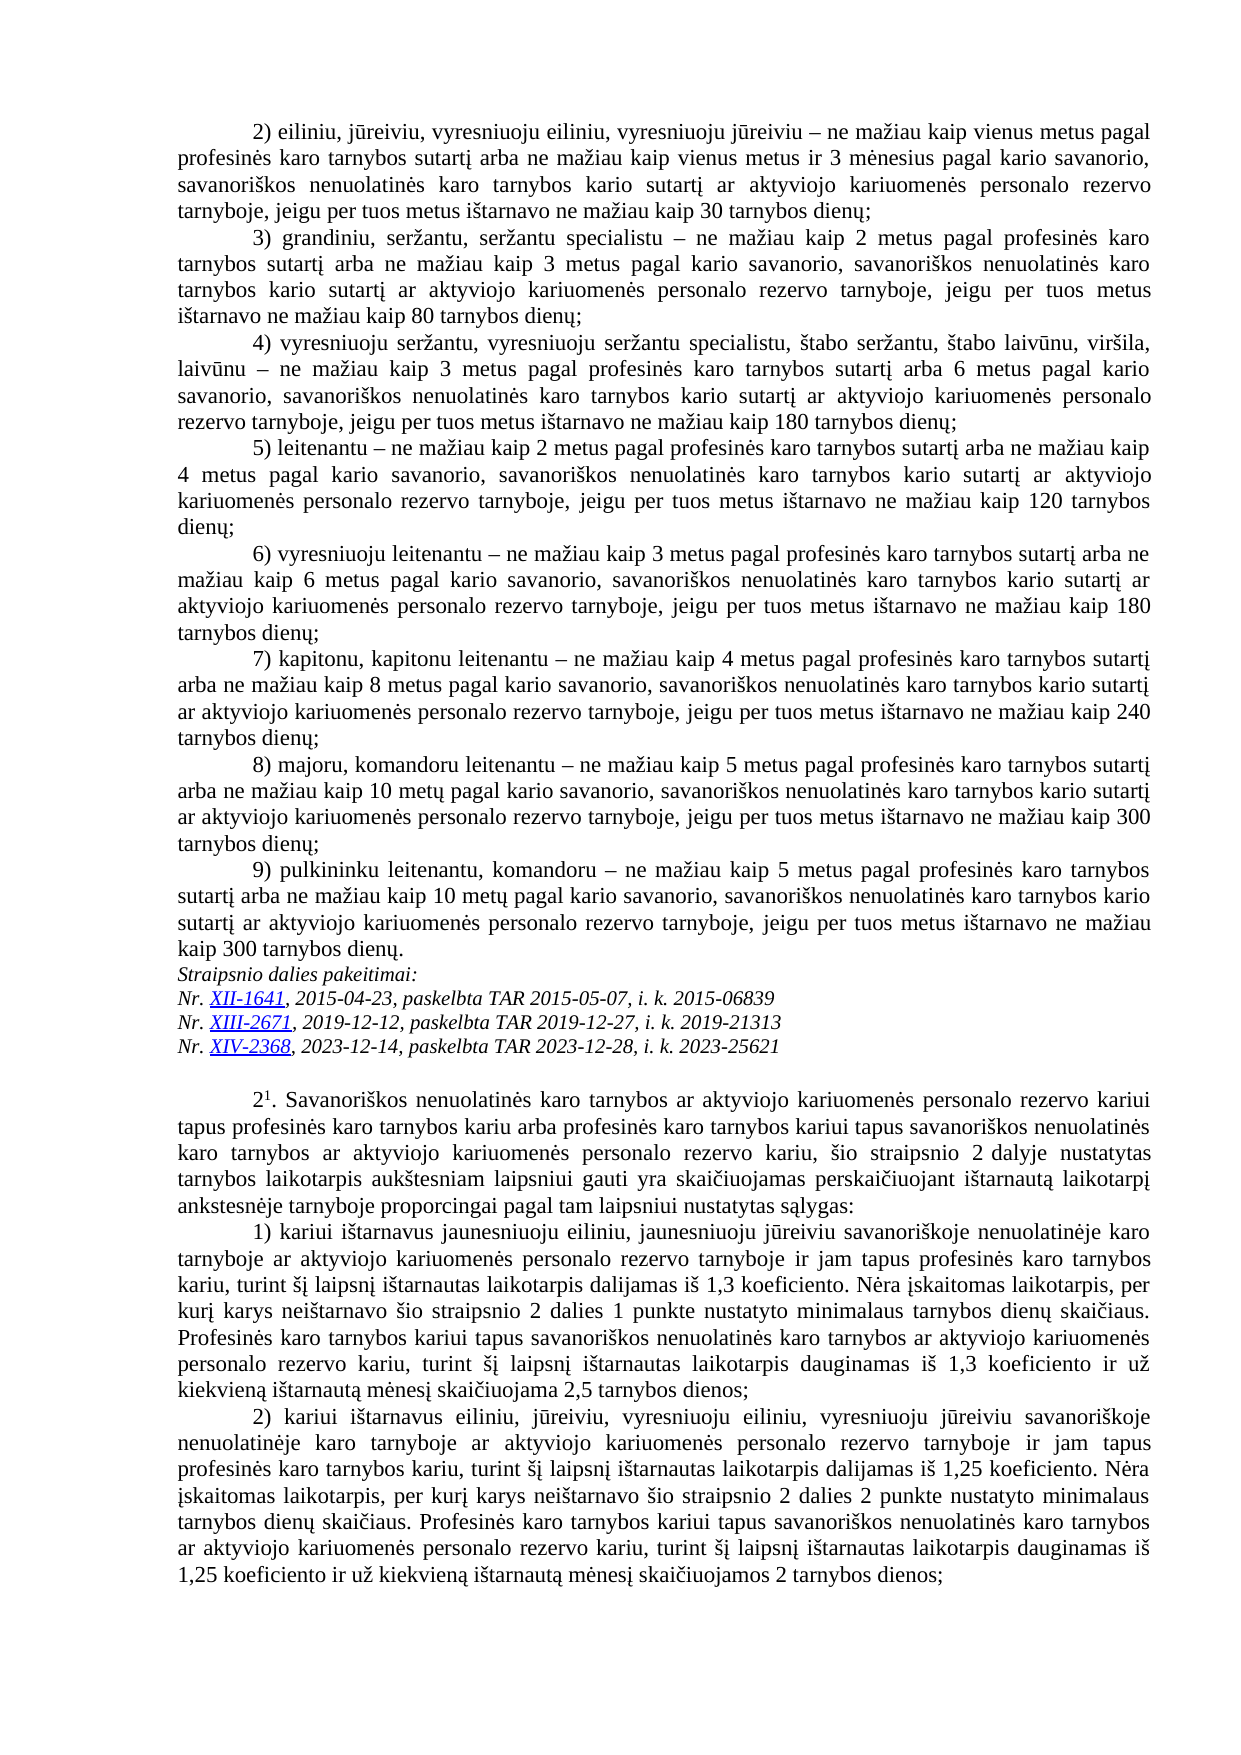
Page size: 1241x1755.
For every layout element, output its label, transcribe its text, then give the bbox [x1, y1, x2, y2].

text 5) leitenantu – ne mažiau kaip 2 metus pagal profesinės karo tarnybos sutartį arba ne mažiau kaip 4 metus pagal kario savanorio, savanoriškos nenuolatinės karo tarnybos kario sutartį ar aktyviojo kariuomenės personalo rezervo tarnyboje, jeigu per tuos metus ištarnavo ne mažiau kaip 120 tarnybos dienų; [177, 434, 1152, 540]
text Nr. XIV-2368, 2023-12-14, paskelbta TAR 2023-12-28, i. k. 2023-25621 [177, 1034, 1152, 1058]
text 3) grandiniu, seržantu, seržantu specialistu – ne mažiau kaip 2 metus pagal profesinės karo tarnybos sutartį arba ne mažiau kaip 3 metus pagal kario savanorio, savanoriškos nenuolatinės karo tarnybos kario sutartį ar aktyviojo kariuomenės personalo rezervo tarnyboje, jeigu per tuos metus ištarnavo ne mažiau kaip 80 tarnybos dienų; [177, 223, 1152, 329]
text 7) kapitonu, kapitonu leitenantu – ne mažiau kaip 4 metus pagal profesinės karo tarnybos sutartį arba ne mažiau kaip 8 metus pagal kario savanorio, savanoriškos nenuolatinės karo tarnybos kario sutartį ar aktyviojo kariuomenės personalo rezervo tarnyboje, jeigu per tuos metus ištarnavo ne mažiau kaip 240 tarnybos dienų; [177, 645, 1152, 751]
text 9) pulkininku leitenantu, komandoru – ne mažiau kaip 5 metus pagal profesinės karo tarnybos sutartį arba ne mažiau kaip 10 metų pagal kario savanorio, savanoriškos nenuolatinės karo tarnybos kario sutartį ar aktyviojo kariuomenės personalo rezervo tarnyboje, jeigu per tuos metus ištarnavo ne mažiau kaip 300 tarnybos dienų. [177, 856, 1152, 961]
text 21. Savanoriškos nenuolatinės karo tarnybos ar aktyviojo kariuomenės personalo rezervo kariui tapus profesinės karo tarnybos kariu arba profesinės karo tarnybos kariui tapus savanoriškos nenuolatinės karo tarnybos ar aktyviojo kariuomenės personalo rezervo kariu, šio straipsnio 2 dalyje nustatytas tarnybos laikotarpis aukštesniam laipsniui gauti yra skaičiuojamas perskaičiuojant ištarnautą laikotarpį ankstesnėje tarnyboje proporcingai pagal tam laipsniui nustatytas sąlygas: [177, 1086, 1152, 1218]
text Nr. XIII-2671, 2019-12-12, paskelbta TAR 2019-12-27, i. k. 2019-21313 [177, 1009, 1152, 1034]
text 4) vyresniuoju seržantu, vyresniuoju seržantu specialistu, štabo seržantu, štabo laivūnu, viršila, laivūnu – ne mažiau kaip 3 metus pagal profesinės karo tarnybos sutartį arba 6 metus pagal kario savanorio, savanoriškos nenuolatinės karo tarnybos kario sutartį ar aktyviojo kariuomenės personalo rezervo tarnyboje, jeigu per tuos metus ištarnavo ne mažiau kaip 180 tarnybos dienų; [177, 329, 1152, 434]
text 2) kariui ištarnavus eiliniu, jūreiviu, vyresniuoju eiliniu, vyresniuoju jūreiviu savanoriškoje nenuolatinėje karo tarnyboje ar aktyviojo kariuomenės personalo rezervo tarnyboje ir jam tapus profesinės karo tarnybos kariu, turint šį laipsnį ištarnautas laikotarpis dalijamas iš 1,25 koeficiento. Nėra įskaitomas laikotarpis, per kurį karys neištarnavo šio straipsnio 2 dalies 2 punkte nustatyto minimalaus tarnybos dienų skaičiaus. Profesinės karo tarnybos kariui tapus savanoriškos nenuolatinės karo tarnybos ar aktyviojo kariuomenės personalo rezervo kariu, turint šį laipsnį ištarnautas laikotarpis dauginamas iš 1,25 koeficiento ir už kiekvieną ištarnautą mėnesį skaičiuojamos 2 tarnybos dienos; [177, 1403, 1152, 1587]
text 2) eiliniu, jūreiviu, vyresniuoju eiliniu, vyresniuoju jūreiviu – ne mažiau kaip vienus metus pagal profesinės karo tarnybos sutartį arba ne mažiau kaip vienus metus ir 3 mėnesius pagal kario savanorio, savanoriškos nenuolatinės karo tarnybos kario sutartį ar aktyviojo kariuomenės personalo rezervo tarnyboje, jeigu per tuos metus ištarnavo ne mažiau kaip 30 tarnybos dienų; [177, 118, 1152, 223]
text Nr. XII-1641, 2015-04-23, paskelbta TAR 2015-05-07, i. k. 2015-06839 [177, 986, 1152, 1009]
text 6) vyresniuoju leitenantu – ne mažiau kaip 3 metus pagal profesinės karo tarnybos sutartį arba ne mažiau kaip 6 metus pagal kario savanorio, savanoriškos nenuolatinės karo tarnybos kario sutartį ar aktyviojo kariuomenės personalo rezervo tarnyboje, jeigu per tuos metus ištarnavo ne mažiau kaip 180 tarnybos dienų; [177, 540, 1152, 645]
text 1) kariui ištarnavus jaunesniuoju eiliniu, jaunesniuoju jūreiviu savanoriškoje nenuolatinėje karo tarnyboje ar aktyviojo kariuomenės personalo rezervo tarnyboje ir jam tapus profesinės karo tarnybos kariu, turint šį laipsnį ištarnautas laikotarpis dalijamas iš 1,3 koeficiento. Nėra įskaitomas laikotarpis, per kurį karys neištarnavo šio straipsnio 2 dalies 1 punkte nustatyto minimalaus tarnybos dienų skaičiaus. Profesinės karo tarnybos kariui tapus savanoriškos nenuolatinės karo tarnybos ar aktyviojo kariuomenės personalo rezervo kariu, turint šį laipsnį ištarnautas laikotarpis dauginamas iš 1,3 koeficiento ir už kiekvieną ištarnautą mėnesį skaičiuojama 2,5 tarnybos dienos; [177, 1218, 1152, 1403]
text Straipsnio dalies pakeitimai: [177, 961, 1152, 986]
text 8) majoru, komandoru leitenantu – ne mažiau kaip 5 metus pagal profesinės karo tarnybos sutartį arba ne mažiau kaip 10 metų pagal kario savanorio, savanoriškos nenuolatinės karo tarnybos kario sutartį ar aktyviojo kariuomenės personalo rezervo tarnyboje, jeigu per tuos metus ištarnavo ne mažiau kaip 300 tarnybos dienų; [177, 751, 1152, 856]
